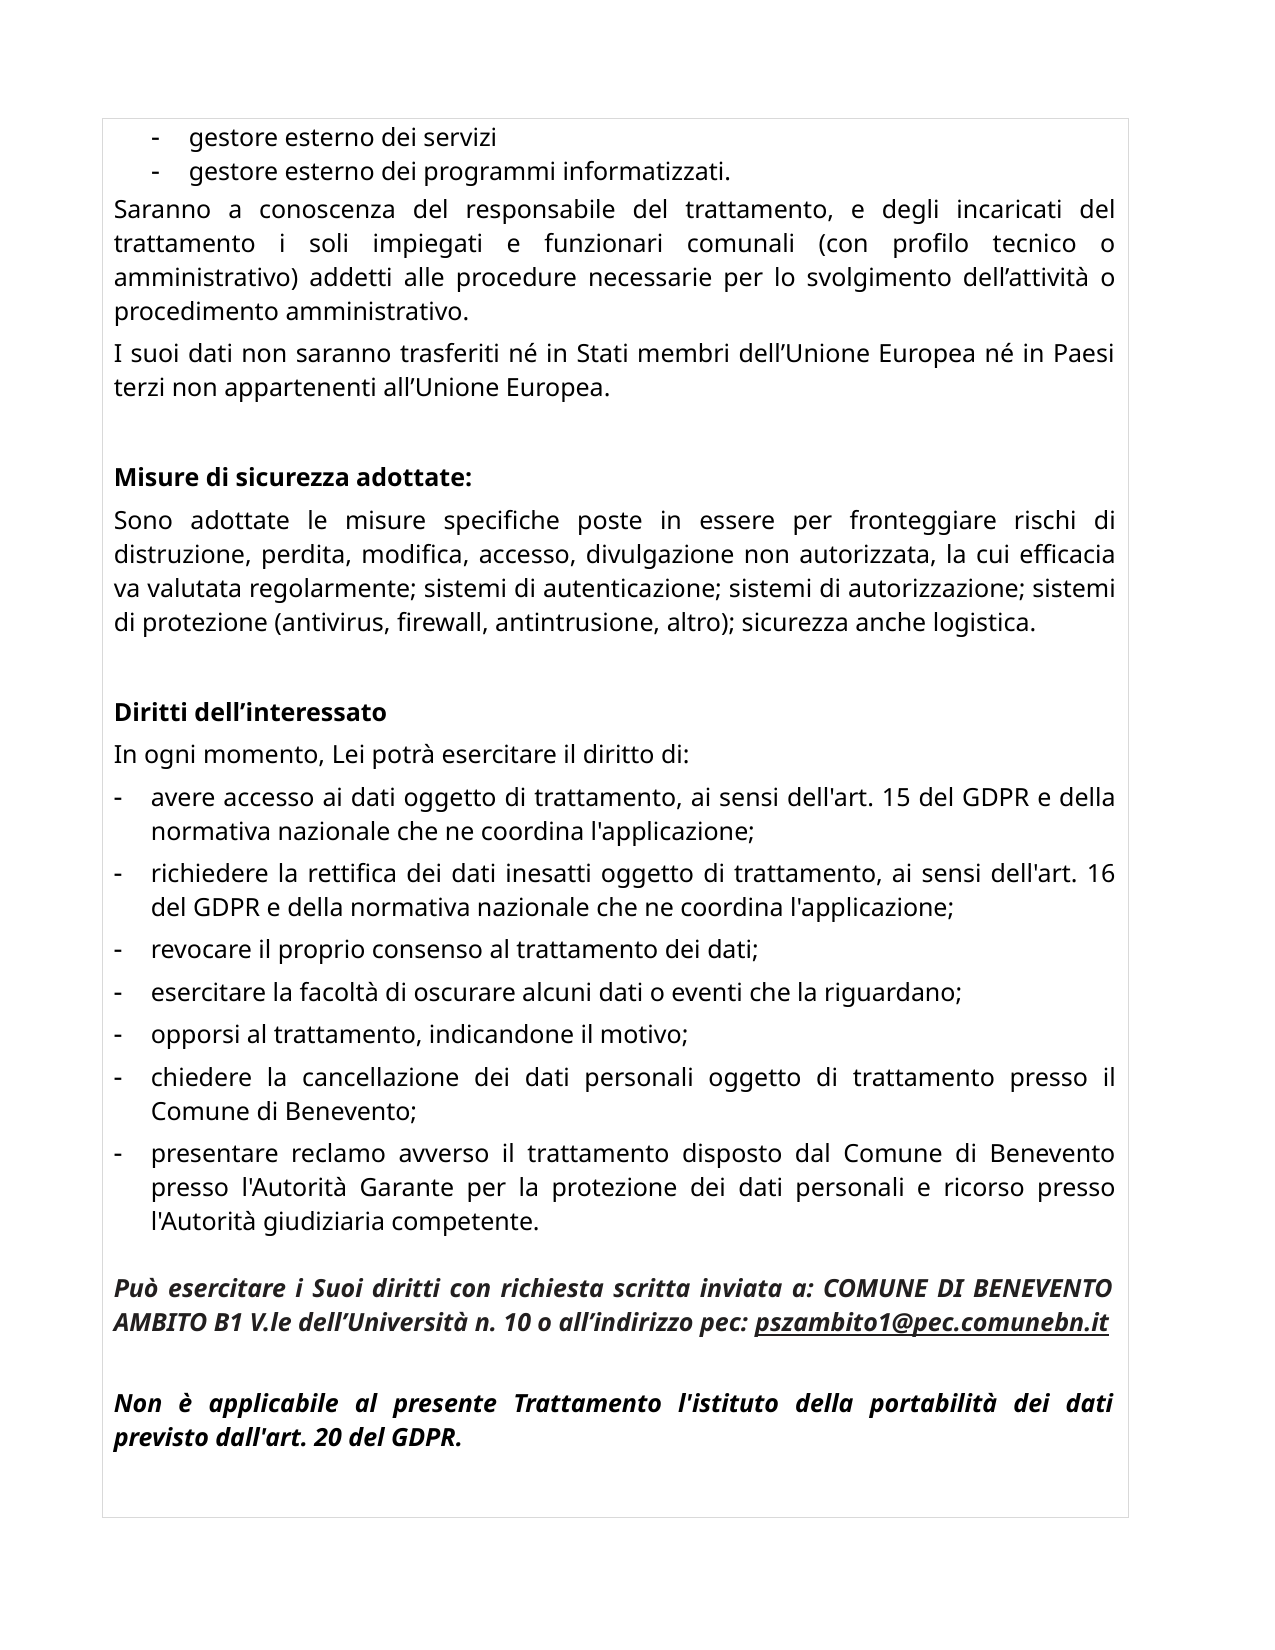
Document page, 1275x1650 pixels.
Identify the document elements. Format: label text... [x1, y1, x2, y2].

table_header Gentile Utente, Il Regolamento europeo sulla privacy (Reg UE n. 679/2016, di seguito GDPR) prescrive, a favore degli interessati, una serie di diritti riguardo al trattamento dei dati personali. Lei, in quanto interessato dai trattamenti effettuati presso il nostro Comune, compiuti per motivi di interesse pubblico rilevante, ha il diritto di essere informato sulle caratteristiche del trattamento dei Suoi dati e sui diritti che la normativa le riconosce. Titolare del trattamento Il Titolare del trattamento è il Comune di Benevento, Capofila dell'Ambito Territoriale B1, nella persona del Sindaco pro-tempore, on. Mario Clemente Mastella. Responsabile della protezione dei dati (DPO) Il responsabile della protezione dei dati (DPO) è il Dott. Alessandro Verdicchio. Responsabile del trattamento Il responsabile del trattamento è il Coordinatore dell'Ufficio di Piano, Dott. Alessandro Verdicchio Finalità del trattamento: I dati da Lei forniti sono necessari per adempiere ad un obbligo legale al quale è soggetto il titolare del trattamento e all’esecuzione di un compito di interesse pubblico o connesso all’esercizio di pubblici poteri di cui è investito il titolare del trattamento. L’Ufficio di Piano ha l’obbligo di acquisire gli elementi informativi per la gestione delle procedure di competenza. Nell’ambito del procedimento potranno, pertanto, essere acquisiti ulteriori elementi da altri soggetti/enti. Categoria di dati trattati I dati personali, che in occasione dell’attivazione dei servizi saranno raccolti e trattati, riguardano dati identificativi (cognome e nome, residenza, domicilio, nascita, identificativo online, reddito, altro). Sono richiesti dati personali e/o dei soggetti che fanno parte del nucleo familiare. Ai sensi degli articoli 26 e 27 del D. Lgs. 196/2003 e degli articoli 9 e 10 del Regolamento UE n. 2016/679, Lei potrebbe conferire al titolare del trattamento dati qualificabili come “categorie particolari di dati personali” e cioè quei dati che rivelano “l'origine razziale o etnica, le opinioni politiche, le convinzioni religiose o filosofiche, o l'appartenenza sindacale, nonché dati genetici, dati biometrici intesi a identificare in modo univoco una persona fisica, dati relativi alla salute o alla vita sessuale o all’orientamento sessuale della persona”. Tali categorie di dati potranno essere trattate solo previo Suo libero ed esplicito consenso, manifestato in forma scritta in calce alla presente informativa. Categorie di destinatari I dati potranno essere diffusi o comunicati ai soggetti pubblici o privati nei casi previsti dalla Legge o dal Regolamento. Modalità di trattamento e conservazione Il trattamento dei dati personali, forniti da Lei direttamente o comunque acquisiti, sarà svolto in forma informatizzata e/o manuale, nel rispetto di quanto previsto dall’art. 32 del GDPR in materia di misure di sicurezza. Il trattamento: è finalizzato unicamente allo svolgimento di compiti istituzionali nel rispetto di leggi e regolamenti, nel rispetto dei principi di liceità, correttezza e trasparenza; avverrà presso la sede del Comune di Benevento e degli altri Comuni dell'Ambito B1; sarà svolto con l'utilizzo di procedure anche informatizzate, nei modi e nei limiti necessari per perseguire le predette finalità. I dati saranno trattati per tutto il tempo necessario all’erogazione della prestazione o del servizio e, successivamente alla comunicazione della cessazione dell’attività, i dati saranno conservati in conformità alle norme sulla conservazione della documentazione amministrativa. Ambito di comunicazione e diffusione I suoi dati personali: non saranno mai diffusi e non saranno oggetto di comunicazione, fatte salve le comunicazioni previste espressamente da disposizioni di legge; possono essere comunicati ad enti ed uffici legittimati al trattamento, come: enti pubblici enti locali ASL istituti e scuole di ogni ordine familiari dell’interessato società di natura privata gestore esterno dei servizi gestore esterno dei programmi informatizzati. Saranno a conoscenza del responsabile del trattamento, e degli incaricati del trattamento i soli impiegati e funzionari comunali (con profilo tecnico o amministrativo) addetti alle procedure necessarie per lo svolgimento dell’attività o procedimento amministrativo. I suoi dati non saranno trasferiti né in Stati membri dell’Unione Europea né in Paesi terzi non appartenenti all’Unione Europea. Misure di sicurezza adottate: Sono adottate le misure specifiche poste in essere per fronteggiare rischi di distruzione, perdita, modifica, accesso, divulgazione non autorizzata, la cui efficacia va valutata regolarmente; sistemi di autenticazione; sistemi di autorizzazione; sistemi di protezione (antivirus, firewall, antintrusione, altro); sicurezza anche logistica. Diritti dell’interessato In ogni momento, Lei potrà esercitare il diritto di: avere accesso ai dati oggetto di trattamento, ai sensi dell'art. 15 del GDPR e della normativa nazionale che ne coordina l'applicazione; richiedere la rettifica dei dati inesatti oggetto di trattamento, ai sensi dell'art. 16 del GDPR e della normativa nazionale che ne coordina l'applicazione; revocare il proprio consenso al trattamento dei dati; esercitare la facoltà di oscurare alcuni dati o eventi che la riguardano; opporsi al trattamento, indicandone il motivo; chiedere la cancellazione dei dati personali oggetto di trattamento presso il Comune di Benevento; presentare reclamo avverso il trattamento disposto dal Comune di Benevento presso l'Autorità Garante per la protezione dei dati personali e ricorso presso l'Autorità giudiziaria competente. Può esercitare i Suoi diritti con richiesta scritta inviata a: COMUNE DI BENEVENTO AMBITO B1 V.le dell’Università n. 10 o all’indirizzo pec: pszambito1@pec.comunebn.it Non è applicabile al presente Trattamento l'istituto della portabilità dei dati previsto dall'art. 20 del GDPR. Data,_______________ Firma leggibile del dichiarante ___________________________ [103, 119, 1128, 1517]
